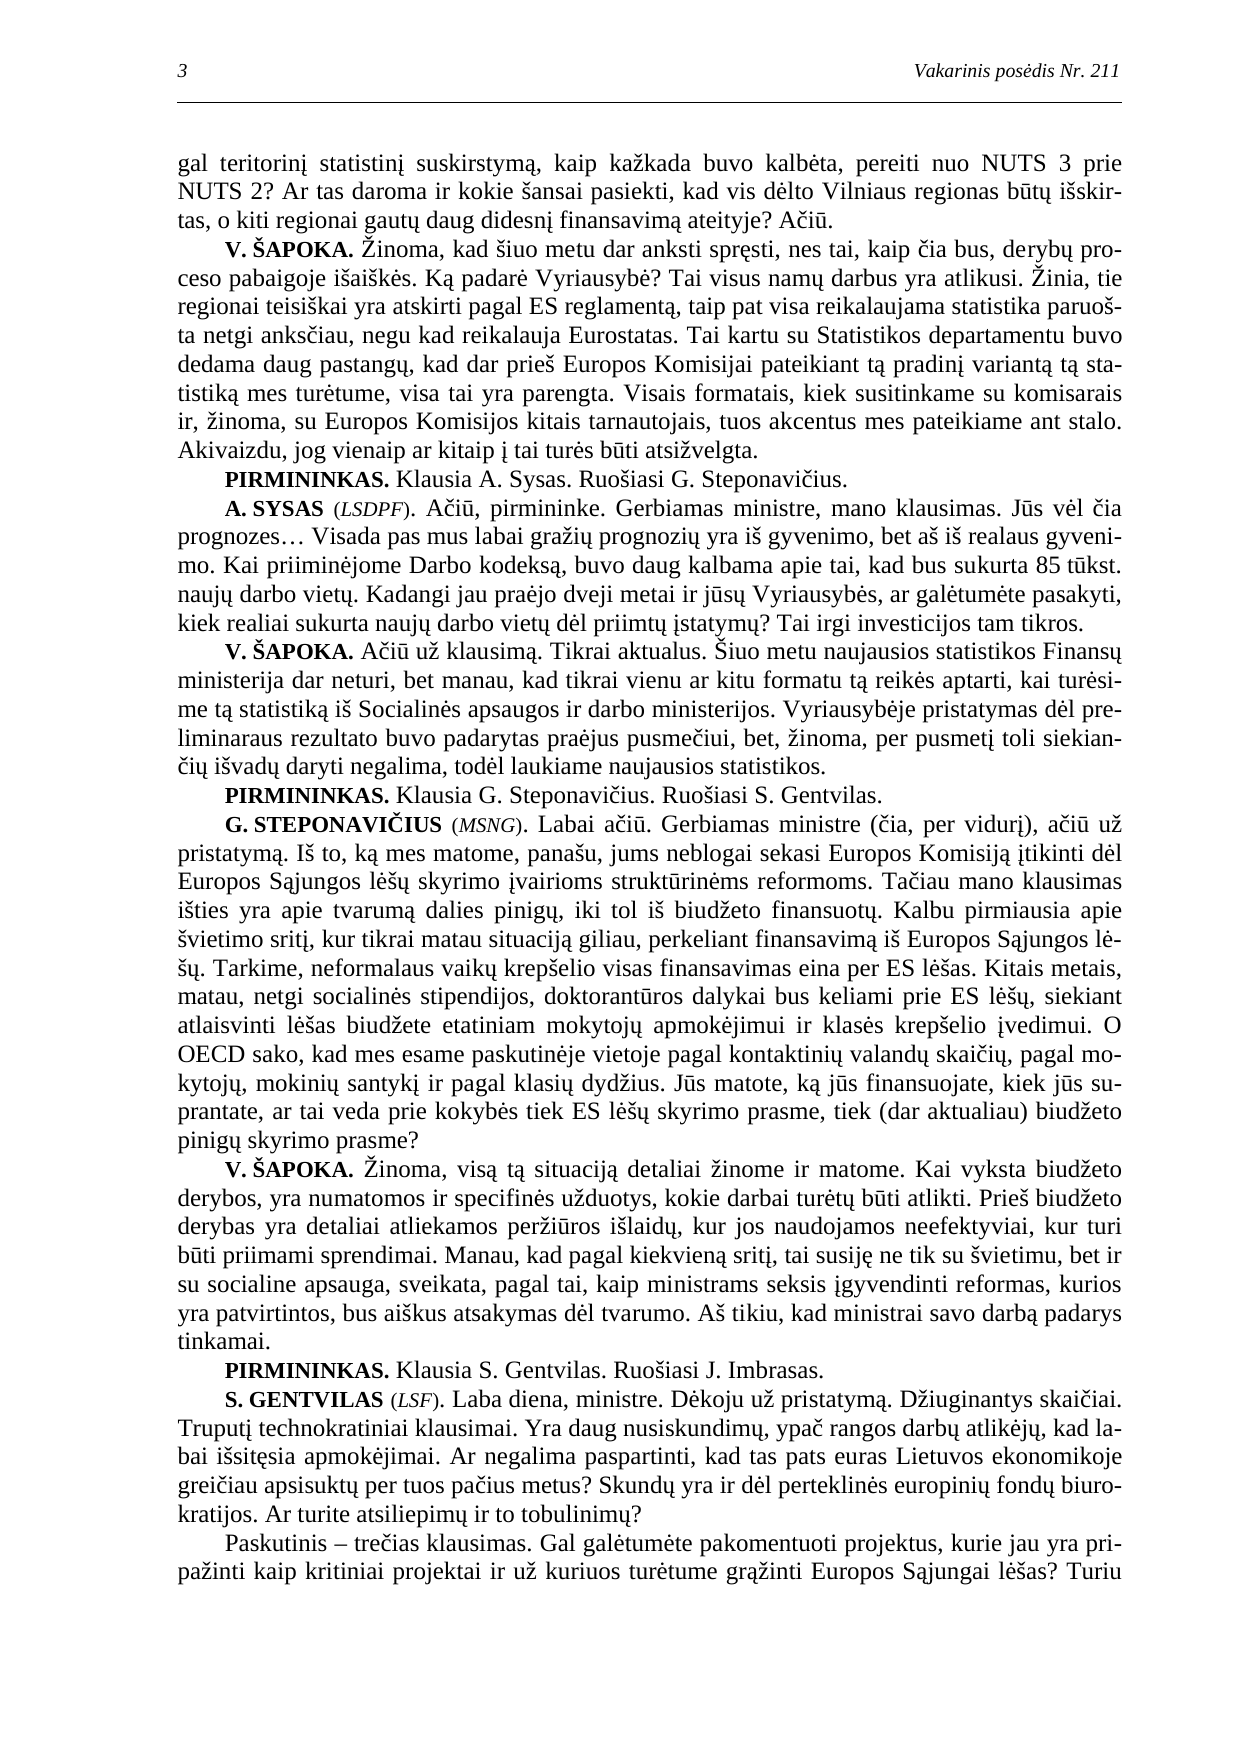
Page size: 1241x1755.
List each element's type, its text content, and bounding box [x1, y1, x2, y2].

text G. STEPONAVIČIUS (MSNG). La­bai ačiū. Ger­bia­mas mi­nist­re (čia, per vi­du­rį), ačiū už pri­sta­ty­mą. Iš to, ką mes ma­to­me, pa­na­šu, jums ne­blo­gai se­ka­si Eu­ro­pos Ko­mi­si­ją įti­kin­ti dėl Eu­ro­pos Są­jun­gos lė­šų sky­ri­mo įvai­rioms struk­tū­ri­nėms re­for­moms. Ta­čiau ma­no klau­si­mas iš­ties yra apie tva­ru­mą da­lies pi­ni­gų, iki tol iš biu­dže­to fi­nan­suo­tų. Kal­bu pir­miau­sia apie švie­ti­mo sri­tį, kur tik­rai ma­tau si­tu­a­ci­ją gi­liau, per­ke­liant fi­nan­sa­vi­mą iš Eu­ro­pos Są­jun­gos lė­šų. Tar­ki­me, ne­for­ma­laus vai­kų krep­še­lio vi­sas fi­nan­sa­vi­mas ei­na per ES lė­šas. Ki­tais me­tais, ma­tau, net­gi so­cia­li­nės sti­pen­di­jos, dok­to­ran­tū­ros da­ly­kai bus ke­lia­mi prie ES lė­šų, sie­kiant at­lais­vin­ti lė­šas biu­dže­te eta­ti­niam mo­ky­to­jų ap­mo­kė­ji­mui ir kla­sės krep­še­lio įve­di­mui. O OECD sa­ko, kad mes esa­me pas­ku­ti­nė­je vie­to­je pa­gal kon­tak­ti­nių va­lan­dų skai­čių, pa­gal mo­ky­to­jų, mo­ki­nių san­ty­kį ir pa­gal kla­sių dy­džius. Jūs ma­to­te, ką jūs fi­nan­suo­ja­te, kiek jūs su­pran­ta­te, ar tai ve­da prie ko­ky­bės tiek ES lė­šų sky­ri­mo pras­me, tiek (dar ak­tu­a­liau) biu­dže­to pi­ni­gų sky­ri­mo pras­me? [177, 809, 1122, 1154]
text S. GENTVILAS (LSF). La­ba die­na, mi­nist­re. Dė­ko­ju už pri­sta­ty­mą. Džiu­gi­nan­tys skai­čiai. Tru­pu­tį tech­no­kratiniai klau­si­mai. Yra daug nu­si­skun­di­mų, ypač ran­gos dar­bų at­li­kė­jų, kad la­bai iš­si­tę­sia ap­mo­kė­ji­mai. Ar ne­ga­li­ma pa­spar­tin­ti, kad tas pats eu­ras Lie­tu­vos eko­no­mi­ko­je grei­čiau ap­si­suk­tų per tuos pa­čius me­tus? Skun­dų yra ir dėl per­tek­li­nės eu­ro­pi­nių fon­dų biu­ro­kratijos. Ar tu­ri­te at­si­lie­pi­mų ir to to­bu­li­ni­mų? [177, 1384, 1122, 1528]
text V. ŠAPOKA. Ži­no­ma, vi­są tą si­tu­a­ci­ją de­ta­liai ži­no­me ir ma­to­me. Kai vyks­ta biu­dže­to de­ry­bos, yra nu­ma­to­mos ir spe­ci­fi­nės už­duo­tys, ko­kie dar­bai tu­rė­tų bū­ti at­lik­ti. Prieš biu­dže­to de­ry­bas yra de­ta­liai at­lie­ka­mos per­žiū­ros iš­lai­dų, kur jos nau­do­ja­mos ne­efek­ty­viai, kur tu­ri bū­ti pri­ima­mi spren­di­mai. Ma­nau, kad pa­gal kiek­vie­ną sri­tį, tai su­si­ję ne tik su švie­ti­mu, bet ir su so­cia­li­ne ap­sau­ga, svei­ka­ta, pa­gal tai, kaip mi­nist­rams sek­sis įgy­ven­din­ti re­for­mas, ku­rios yra pa­tvir­tin­tos, bus aiš­kus at­sa­ky­mas dėl tva­ru­mo. Aš ti­kiu, kad mi­nist­rai sa­vo dar­bą pa­da­rys tin­ka­mai. [177, 1154, 1122, 1355]
text Pas­ku­ti­nis – tre­čias klau­si­mas. Gal ga­lė­tu­mė­te pa­ko­men­tuo­ti pro­jek­tus, ku­rie jau yra pri­pa­žin­ti kaip kri­ti­niai pro­jek­tai ir už ku­riuos tu­rė­tu­me grą­žin­ti Eu­ro­pos Są­jun­gai lė­šas? Tu­riu [177, 1528, 1122, 1585]
text V. ŠAPOKA. Ačiū už klau­si­mą. Tik­rai ak­tu­a­lus. Šiuo me­tu nau­jau­sios sta­tis­ti­kos Fi­nan­sų mi­nis­te­ri­ja dar ne­tu­ri, bet ma­nau, kad tik­rai vie­nu ar ki­tu for­ma­tu tą rei­kės ap­tar­ti, kai tu­rė­si­me tą sta­tis­ti­ką iš So­cia­li­nės ap­sau­gos ir dar­bo mi­nis­te­ri­jos. Vy­riau­sy­bė­je pri­sta­ty­mas dėl pre­li­mi­na­raus re­zul­ta­to bu­vo pa­da­ry­tas pra­ėjus pus­me­čiui, bet, ži­no­ma, per pus­me­tį to­li sie­kian­čių iš­va­dų da­ry­ti ne­ga­li­ma, to­dėl lau­kia­me nau­jau­sios sta­tis­ti­kos. [177, 636, 1122, 780]
text PIRMININKAS. Klau­sia A. Sy­sas. Ruo­šia­si G. Ste­po­na­vi­čius. [177, 464, 1122, 493]
text V. ŠAPOKA. Ži­no­ma, kad šiuo me­tu dar anks­ti spręs­ti, nes tai, kaip čia bus, de­ry­bų pro­ce­so pa­bai­go­je iš­aiš­kės. Ką pa­da­rė Vy­riau­sy­bė? Tai vi­sus na­mų dar­bus yra at­li­ku­si. Ži­nia, tie re­gio­nai tei­siš­kai yra at­skir­ti pa­gal ES reg­la­men­tą, taip pat vi­sa rei­ka­lau­ja­ma sta­tis­ti­ka pa­ruoš­ta net­gi anks­čiau, ne­gu kad rei­ka­lau­ja Eu­ros­ta­tas. Tai kar­tu su Sta­tis­ti­kos de­par­ta­men­tu bu­vo de­da­ma daug pa­stan­gų, kad dar prieš Eu­ro­pos Ko­mi­si­jai pa­tei­kiant tą pra­di­nį va­rian­tą tą sta­tis­ti­ką mes tu­rė­tu­me, vi­sa tai yra pa­reng­ta. Vi­sais for­ma­tais, kiek su­si­tin­ka­me su ko­mi­sa­rais ir, ži­no­ma, su Eu­ro­pos Ko­mi­si­jos ki­tais tar­nau­to­jais, tuos ak­cen­tus mes pa­tei­kia­me ant sta­lo. Aki­vaiz­du, jog vie­naip ar ki­taip į tai tu­rės bū­ti at­si­žvelg­ta. [177, 234, 1122, 464]
text PIRMININKAS. Klau­sia G. Ste­po­na­vi­čius. Ruo­šia­si S. Gent­vi­las. [177, 780, 1122, 809]
text gal te­ri­to­ri­nį sta­tis­ti­nį su­skirs­ty­mą, kaip kaž­ka­da bu­vo kal­bė­ta, per­ei­ti nuo NUTS 3 prie NUTS 2? Ar tas da­ro­ma ir ko­kie šan­sai pa­siek­ti, kad vis dėl­to Vil­niaus re­gio­nas bū­tų iš­skir­tas, o ki­ti re­gio­nai gau­tų daug di­des­nį fi­nan­sa­vi­mą at­ei­ty­je? Ačiū. [177, 148, 1122, 234]
text A. SYSAS (LSDPF). Ačiū, pir­mi­nin­ke. Ger­bia­mas mi­nist­re, ma­no klau­si­mas. Jūs vėl čia prog­no­zes… Vi­sa­da pas mus la­bai gra­žių prog­no­zių yra iš gy­ve­ni­mo, bet aš iš re­a­laus gy­ve­ni­mo. Kai pri­imi­nė­jo­me Dar­bo ko­dek­są, bu­vo daug kal­ba­ma apie tai, kad bus su­kur­ta 85 tūkst. nau­jų dar­bo vie­tų. Ka­dan­gi jau pra­ėjo dve­ji me­tai ir jū­sų Vy­riau­sy­bės, ar ga­lė­tu­mė­te pa­sa­ky­ti, kiek re­a­liai su­kur­ta nau­jų dar­bo vie­tų dėl pri­im­tų įsta­ty­mų? Tai ir­gi in­ves­ti­ci­jos tam tik­ros. [177, 493, 1122, 636]
text PIRMININKAS. Klau­sia S. Gent­vi­las. Ruo­šia­si J. Imb­ra­sas. [177, 1355, 1122, 1384]
